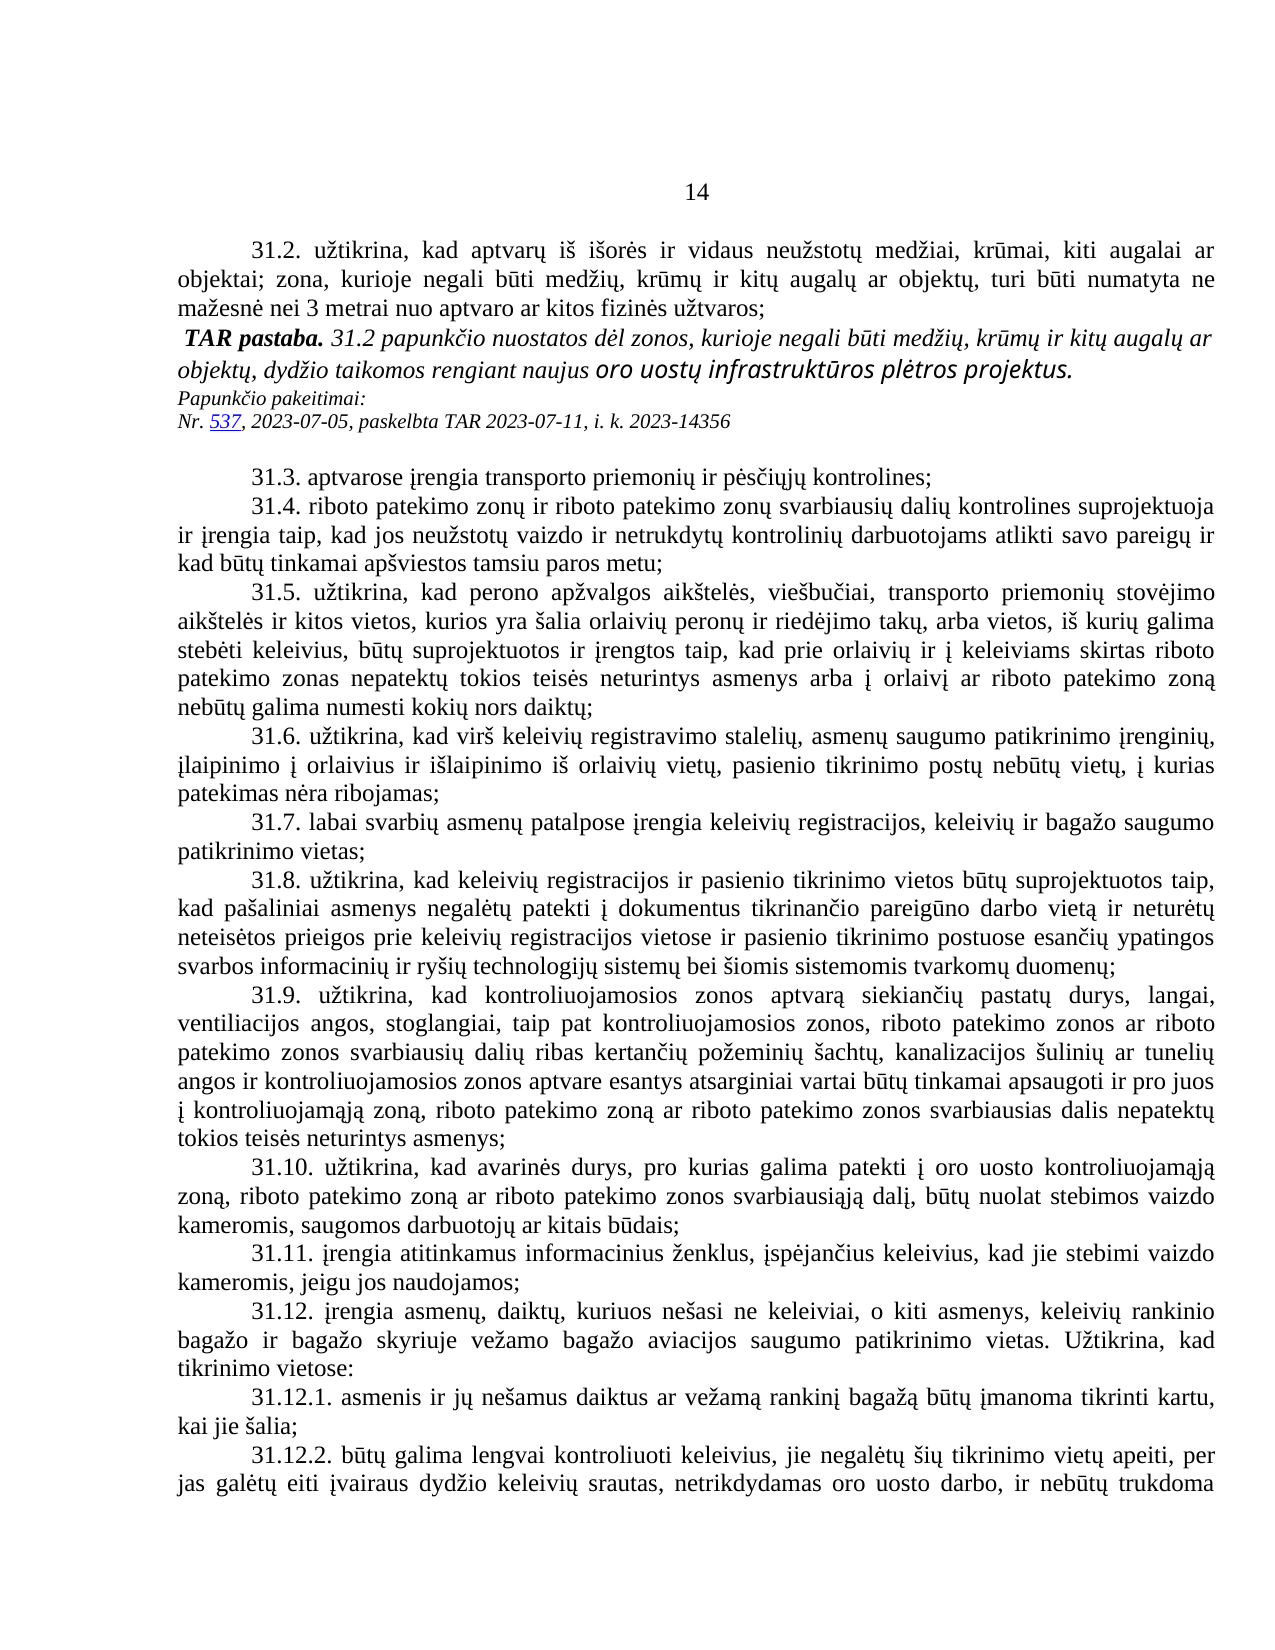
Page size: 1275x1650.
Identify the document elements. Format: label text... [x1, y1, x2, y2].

text 31.12.2. būtų galima lengvai kontroliuoti keleivius, jie negalėtų šių tikrinimo vietų apeiti, per jas galėtų eiti įvairaus dydžio keleivių srautas, netrikdydamas oro uosto darbo, ir nebūtų trukdoma [177, 1440, 1216, 1497]
text 31.11. įrengia atitinkamus informacinius ženklus, įspėjančius keleivius, kad jie stebimi vaizdo kameromis, jeigu jos naudojamos; [177, 1238, 1216, 1296]
text 31.12. įrengia asmenų, daiktų, kuriuos nešasi ne keleiviai, o kiti asmenys, keleivių rankinio bagažo ir bagažo skyriuje vežamo bagažo aviacijos saugumo patikrinimo vietas. Užtikrina, kad tikrinimo vietose: [177, 1296, 1216, 1382]
text 31.4. riboto patekimo zonų ir riboto patekimo zonų svarbiausių dalių kontrolines suprojektuoja ir įrengia taip, kad jos neužstotų vaizdo ir netrukdytų kontrolinių darbuotojams atlikti savo pareigų ir kad būtų tinkamai apšviestos tamsiu paros metu; [177, 491, 1216, 577]
text 31.10. užtikrina, kad avarinės durys, pro kurias galima patekti į oro uosto kontroliuojamąją zoną, riboto patekimo zoną ar riboto patekimo zonos svarbiausiąją dalį, būtų nuolat stebimos vaizdo kameromis, saugomos darbuotojų ar kitais būdais; [177, 1152, 1216, 1238]
text 31.6. užtikrina, kad virš keleivių registravimo stalelių, asmenų saugumo patikrinimo įrenginių, įlaipinimo į orlaivius ir išlaipinimo iš orlaivių vietų, pasienio tikrinimo postų nebūtų vietų, į kurias patekimas nėra ribojamas; [177, 721, 1216, 807]
text 31.8. užtikrina, kad keleivių registracijos ir pasienio tikrinimo vietos būtų suprojektuotos taip, kad pašaliniai asmenys negalėtų patekti į dokumentus tikrinančio pareigūno darbo vietą ir neturėtų neteisėtos prieigos prie keleivių registracijos vietose ir pasienio tikrinimo postuose esančių ypatingos svarbos informacinių ir ryšių technologijų sistemų bei šiomis sistemomis tvarkomų duomenų; [177, 865, 1216, 980]
text TAR pastaba. 31.2 papunkčio nuostatos dėl zonos, kurioje negali būti medžių, krūmų ir kitų augalų ar objektų, dydžio taikomos rengiant naujus oro uostų infrastruktūros plėtros projektus. [177, 322, 1216, 385]
text 31.7. labai svarbių asmenų patalpose įrengia keleivių registracijos, keleivių ir bagažo saugumo patikrinimo vietas; [177, 807, 1216, 865]
text 31.3. aptvarose įrengia transporto priemonių ir pėsčiųjų kontrolines; [177, 462, 1216, 491]
text Nr. 537, 2023-07-05, paskelbta TAR 2023-07-11, i. k. 2023-14356 [177, 409, 1216, 433]
text 31.2. užtikrina, kad aptvarų iš išorės ir vidaus neužstotų medžiai, krūmai, kiti augalai ar objektai; zona, kurioje negali būti medžių, krūmų ir kitų augalų ar objektų, turi būti numatyta ne mažesnė nei 3 metrai nuo aptvaro ar kitos fizinės užtvaros; [177, 235, 1216, 322]
text Papunkčio pakeitimai: [177, 385, 1216, 409]
text 31.12.1. asmenis ir jų nešamus daiktus ar vežamą rankinį bagažą būtų įmanoma tikrinti kartu, kai jie šalia; [177, 1382, 1216, 1440]
text 31.5. užtikrina, kad perono apžvalgos aikštelės, viešbučiai, transporto priemonių stovėjimo aikštelės ir kitos vietos, kurios yra šalia orlaivių peronų ir riedėjimo takų, arba vietos, iš kurių galima stebėti keleivius, būtų suprojektuotos ir įrengtos taip, kad prie orlaivių ir į keleiviams skirtas riboto patekimo zonas nepatektų tokios teisės neturintys asmenys arba į orlaivį ar riboto patekimo zoną nebūtų galima numesti kokių nors daiktų; [177, 577, 1216, 721]
text 31.9. užtikrina, kad kontroliuojamosios zonos aptvarą siekiančių pastatų durys, langai, ventiliacijos angos, stoglangiai, taip pat kontroliuojamosios zonos, riboto patekimo zonos ar riboto patekimo zonos svarbiausių dalių ribas kertančių požeminių šachtų, kanalizacijos šulinių ar tunelių angos ir kontroliuojamosios zonos aptvare esantys atsarginiai vartai būtų tinkamai apsaugoti ir pro juos į kontroliuojamąją zoną, riboto patekimo zoną ar riboto patekimo zonos svarbiausias dalis nepatektų tokios teisės neturintys asmenys; [177, 980, 1216, 1152]
